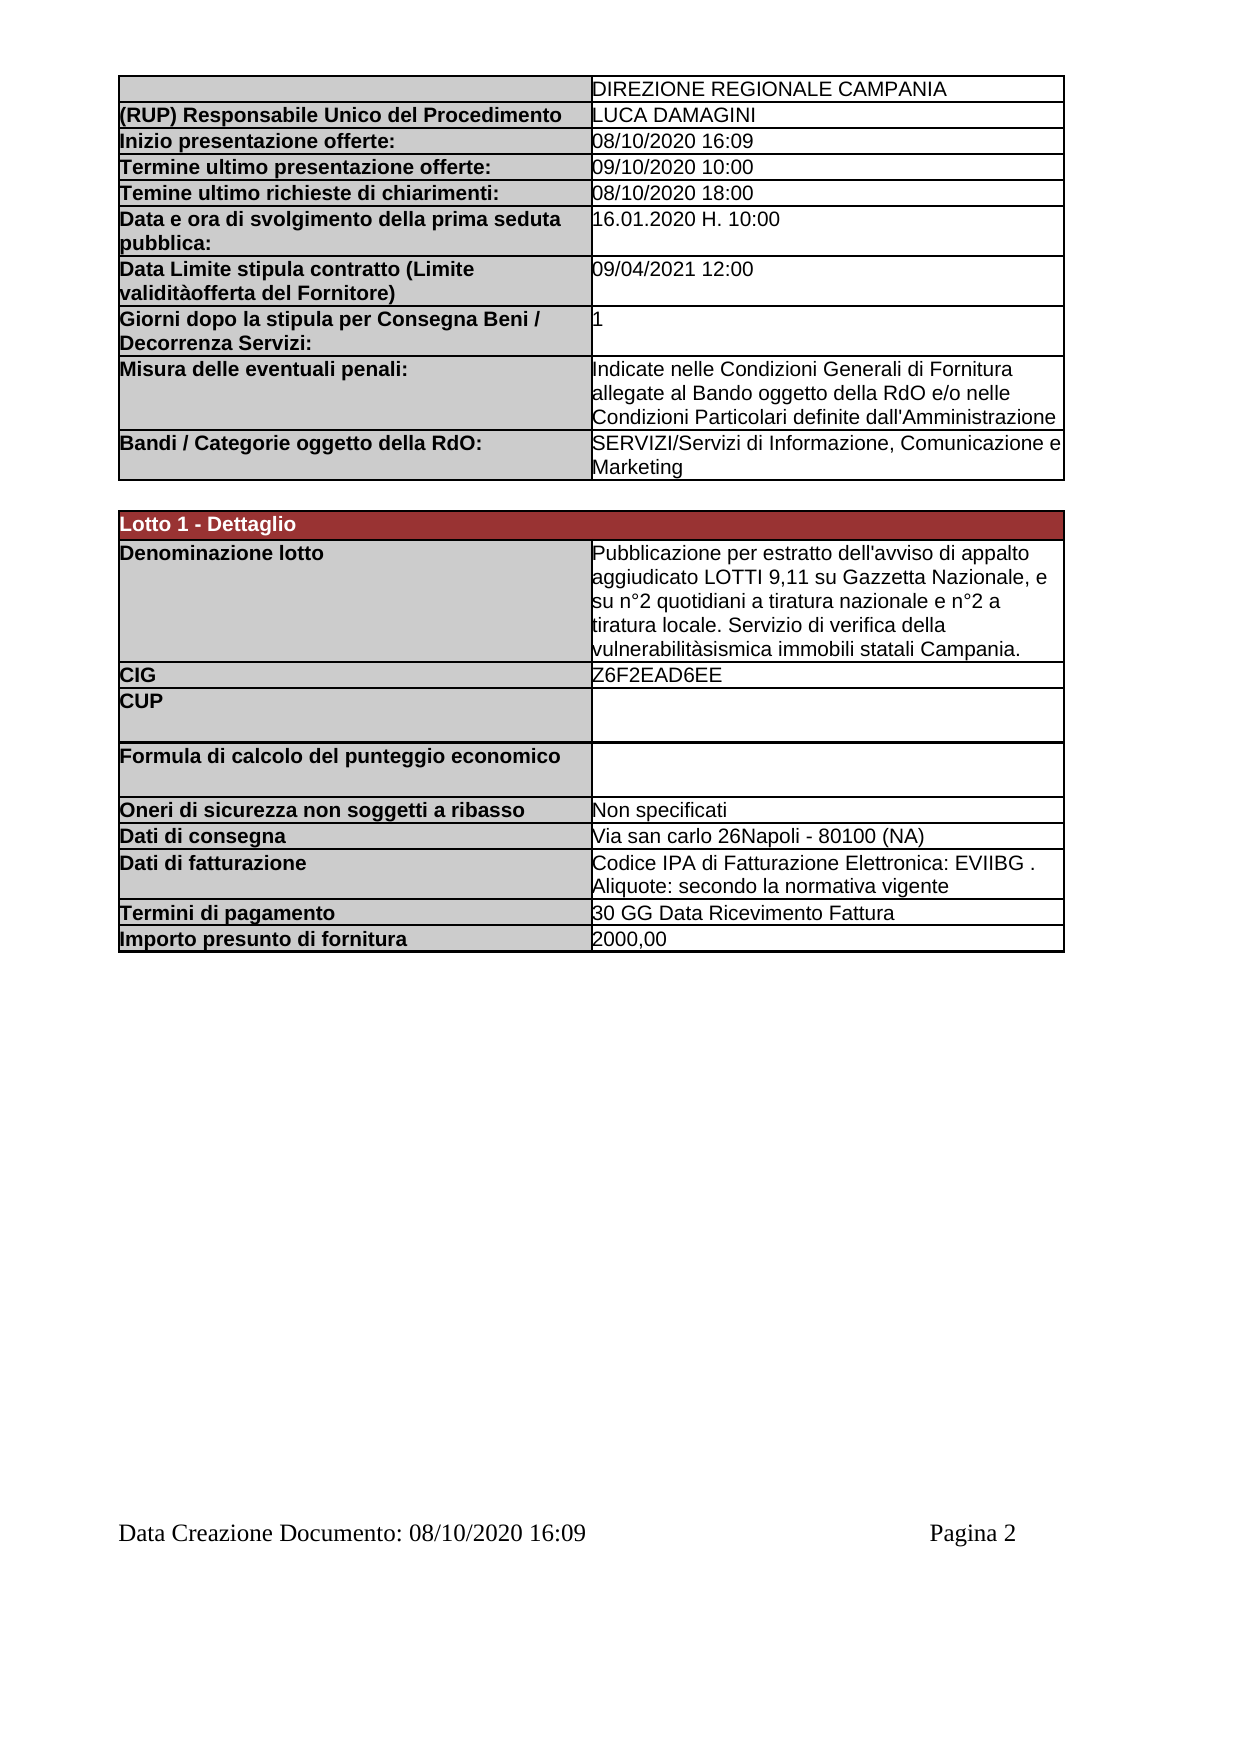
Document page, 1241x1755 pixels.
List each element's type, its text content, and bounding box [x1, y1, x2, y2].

table_cell Codice IPA di Fatturazione Elettronica: EVIIBG . Aliquote: secondo la normativa vigente [593, 850, 1063, 898]
table_cell [120, 77, 591, 101]
table_cell Dati di fatturazione [120, 850, 591, 898]
table_cell 08/10/2020 16:09 [593, 129, 1063, 153]
table_cell Bandi / Categorie oggetto della RdO: [120, 431, 591, 479]
table_cell Via san carlo 26Napoli - 80100 (NA) [593, 824, 1063, 848]
table_cell Oneri di sicurezza non soggetti a ribasso [120, 798, 591, 822]
table_cell Termini di pagamento [120, 900, 591, 924]
table_cell [593, 744, 1063, 796]
table_cell Giorni dopo la stipula per Consegna Beni / Decorrenza Servizi: [120, 307, 591, 355]
table_cell Non specificati [593, 798, 1063, 822]
table_cell Data e ora di svolgimento della prima seduta pubblica: [120, 207, 591, 255]
table_cell 16.01.2020 H. 10:00 [593, 207, 1063, 255]
table_cell Pubblicazione per estratto dell'avviso di appalto aggiudicato LOTTI 9,11 su Gazzetta Nazionale, e su n°2 quotidiani a tiratura nazionale e n°2 a tiratura locale. Servizio di verifica della vulnerabilitàsismica immobili statali Campania. [593, 541, 1063, 661]
table_cell Termine ultimo presentazione offerte: [120, 155, 591, 179]
table_cell Inizio presentazione offerte: [120, 129, 591, 153]
table_cell 2000,00 [593, 926, 1063, 950]
table_cell - DIREZIONE REGIONALE CAMPANIA [593, 77, 1063, 101]
table_cell Data Limite stipula contratto (Limite validitàofferta del Fornitore) [120, 257, 591, 305]
table_cell [593, 689, 1063, 741]
table_cell LUCA DAMAGINI [593, 103, 1063, 127]
table_cell 1 [593, 307, 1063, 355]
table_cell Temine ultimo richieste di chiarimenti: [120, 181, 591, 205]
table_cell 09/10/2020 10:00 [593, 155, 1063, 179]
table_cell Z6F2EAD6EE [593, 663, 1063, 687]
table_cell CUP [120, 689, 591, 741]
table_cell Misura delle eventuali penali: [120, 357, 591, 429]
table_cell CIG [120, 663, 591, 687]
table_cell Importo presunto di fornitura [120, 926, 591, 950]
table_header Lotto 1 - Dettaglio [120, 512, 1063, 539]
table_cell Dati di consegna [120, 824, 591, 848]
table_cell 08/10/2020 18:00 [593, 181, 1063, 205]
table_cell 09/04/2021 12:00 [593, 257, 1063, 305]
table_cell Denominazione lotto [120, 541, 591, 661]
table_cell SERVIZI/Servizi di Informazione, Comunicazione e Marketing [593, 431, 1063, 479]
table_cell Formula di calcolo del punteggio economico [120, 744, 591, 796]
table_cell Indicate nelle Condizioni Generali di Fornitura allegate al Bando oggetto della RdO e/o nelle Condizioni Particolari definite dall'Amministrazione [593, 357, 1063, 429]
table_cell 30 GG Data Ricevimento Fattura [593, 900, 1063, 924]
table_cell (RUP) Responsabile Unico del Procedimento [120, 103, 591, 127]
